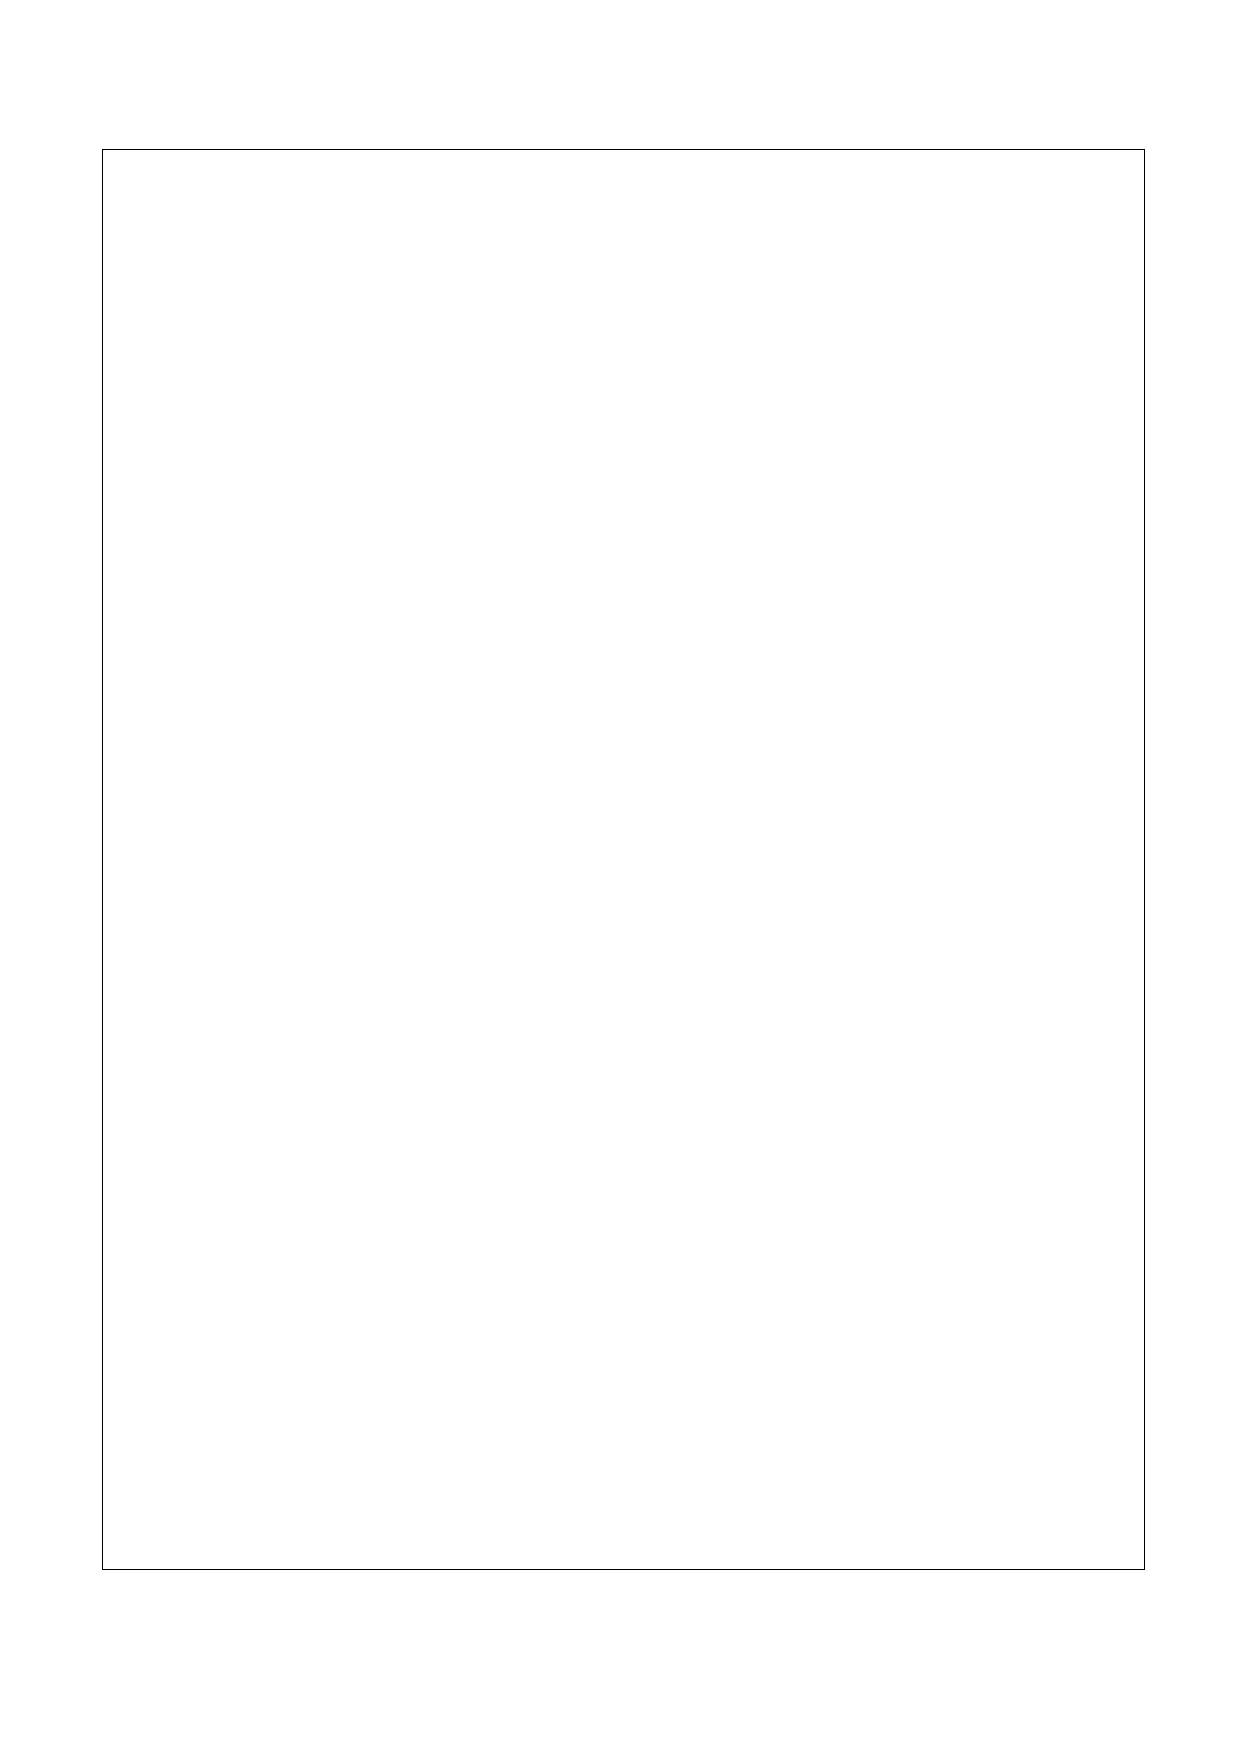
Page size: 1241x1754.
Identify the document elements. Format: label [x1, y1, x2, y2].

table_header [103, 150, 1144, 1569]
